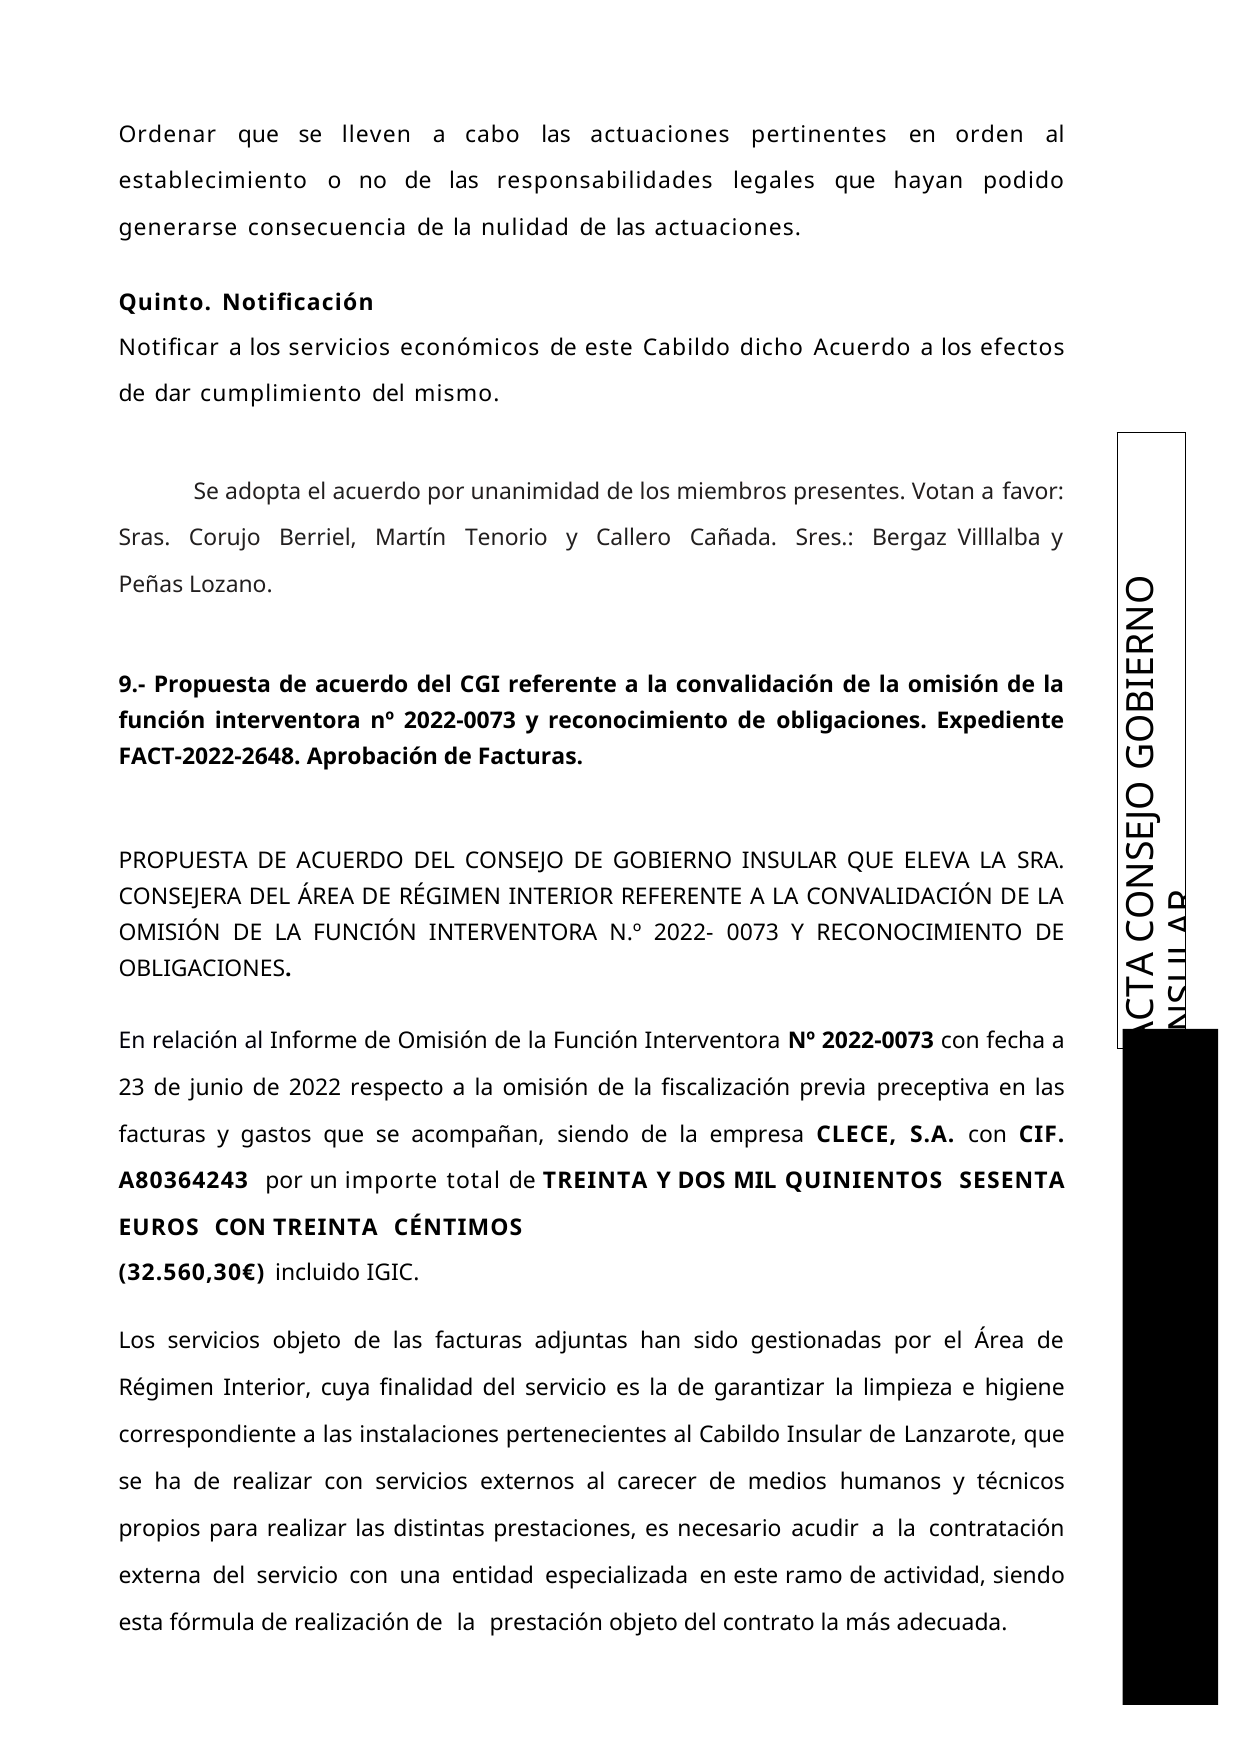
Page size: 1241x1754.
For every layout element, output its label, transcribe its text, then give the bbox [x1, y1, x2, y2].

text En relación al Informe de Omisión de la Función Interventora Nº 2022-0073 con fecha a 23 de junio de 2022 respecto a la omisión de la fiscalización previa preceptiva en las facturas y gastos que se acompañan, siendo de la empresa CLECE, S.A. con CIF. A80364243 por un importe total de TREINTA Y DOS MIL QUINIENTOS SESENTA EUROS CON TREINTA CÉNTIMOS [118, 1024, 1064, 1243]
text ACTA CONSEJO GOBIERNO INSULAR [1118, 434, 1183, 1048]
text Se adopta el acuerdo por unanimidad de los miembros presentes. Votan a favor: Sras. Corujo Berriel, Martín Tenorio y Callero Cañada. Sres.: Bergaz Villlalba y Peñas Lozano. [118, 475, 1064, 599]
text Notificar a los servicios económicos de este Cabildo dicho Acuerdo a los efectos de dar cumplimiento del mismo. [118, 330, 1065, 408]
text (32.560,30€) incluido IGIC. [118, 1258, 1122, 1285]
text PROPUESTA DE ACUERDO DEL CONSEJO DE GOBIERNO INSULAR QUE ELEVA LA SRA. CONSEJERA DEL ÁREA DE RÉGIMEN INTERIOR REFERENTE A LA CONVALIDACIÓN DE LA OMISIÓN DE LA FUNCIÓN INTERVENTORA N.º 2022- 0073 Y RECONOCIMIENTO DE OBLIGACIONES. [118, 844, 1064, 983]
text Los servicios objeto de las facturas adjuntas han sido gestionadas por el Área de Régimen Interior, cuya finalidad del servicio es la de garantizar la limpieza e higiene correspondiente a las instalaciones pertenecientes al Cabildo Insular de Lanzarote, que se ha de realizar con servicios externos al carecer de medios humanos y técnicos propios para realizar las distintas prestaciones, es necesario acudir a la contratación externa del servicio con una entidad especializada en este ramo de actividad, siendo esta fórmula de realización de la prestación objeto del contrato la más adecuada. [118, 1324, 1065, 1637]
subtitle 9.- Propuesta de acuerdo del CGI referente a la convalidación de la omisión de la función interventora nº 2022-0073 y reconocimiento de obligaciones. Expediente FACT-2022-2648. Aprobación de Facturas. [118, 668, 1064, 771]
subtitle Quinto. Notificación [118, 286, 1196, 317]
text Ordenar que se lleven a cabo las actuaciones pertinentes en orden al establecimiento o no de las responsabilidades legales que hayan podido generarse consecuencia de la nulidad de las actuaciones. [118, 118, 1064, 242]
